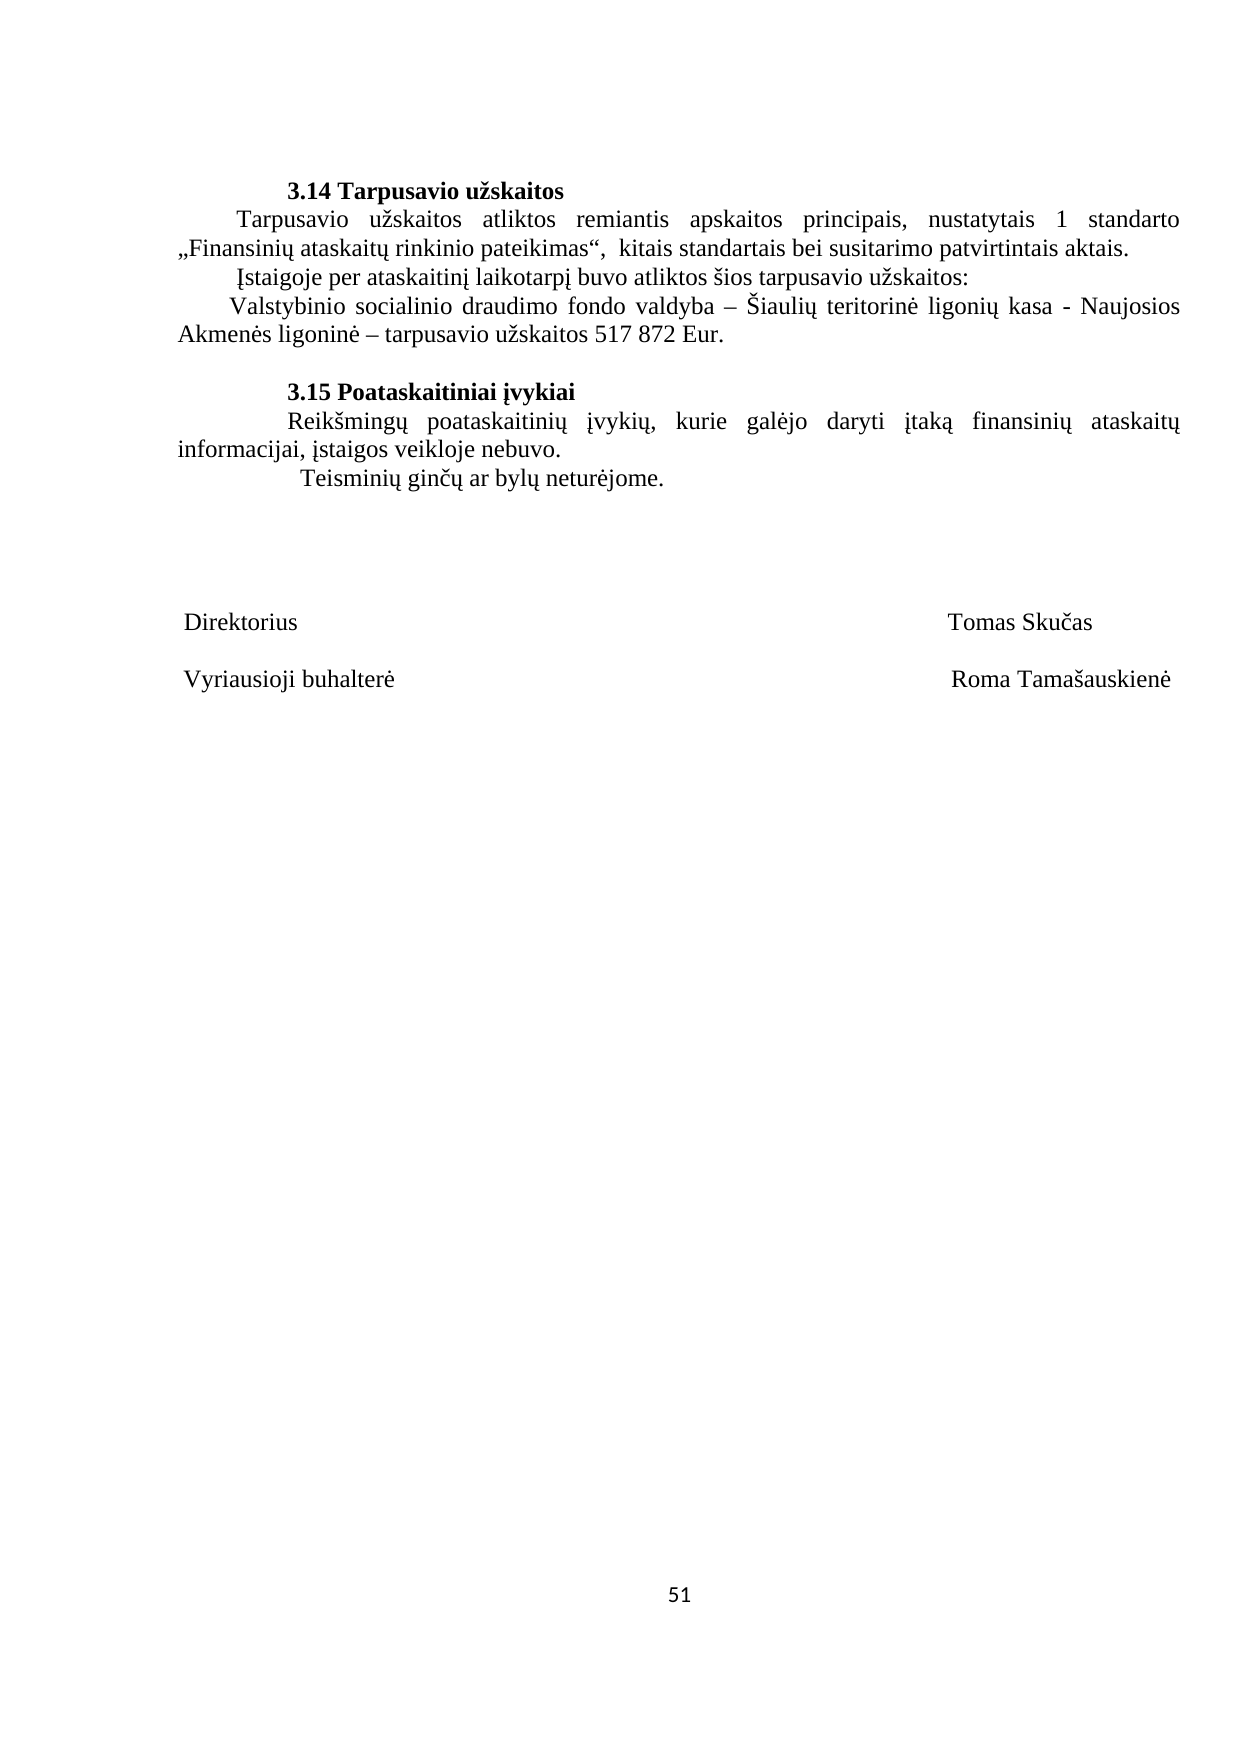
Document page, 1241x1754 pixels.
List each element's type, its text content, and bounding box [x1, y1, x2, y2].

text Įstaigoje per ataskaitinį laikotarpį buvo atliktos šios tarpusavio užskaitos: [177, 262, 1181, 291]
text Direktorius Tomas Skučas [177, 607, 1181, 636]
text Tarpusavio užskaitos atliktos remiantis apskaitos principais, nustatytais 1 standarto „Finansinių ataskaitų rinkinio pateikimas“, kitais standartais bei susitarimo patvirtintais aktais. [177, 204, 1181, 262]
text Valstybinio socialinio draudimo fondo valdyba – Šiaulių teritorinė ligonių kasa - Naujosios Akmenės ligoninė – tarpusavio užskaitos 517 872 Eur. [177, 291, 1181, 348]
text Vyriausioji buhalterė Roma Tamašauskienė [177, 664, 1181, 693]
text Reikšmingų poataskaitinių įvykių, kurie galėjo daryti įtaką finansinių ataskaitų informacijai, įstaigos veikloje nebuvo. [177, 406, 1181, 463]
text Teisminių ginčų ar bylų neturėjome. [177, 463, 1181, 492]
text 3.14 Tarpusavio užskaitos [177, 176, 1181, 204]
text 3.15 Poataskaitiniai įvykiai [177, 377, 1181, 406]
